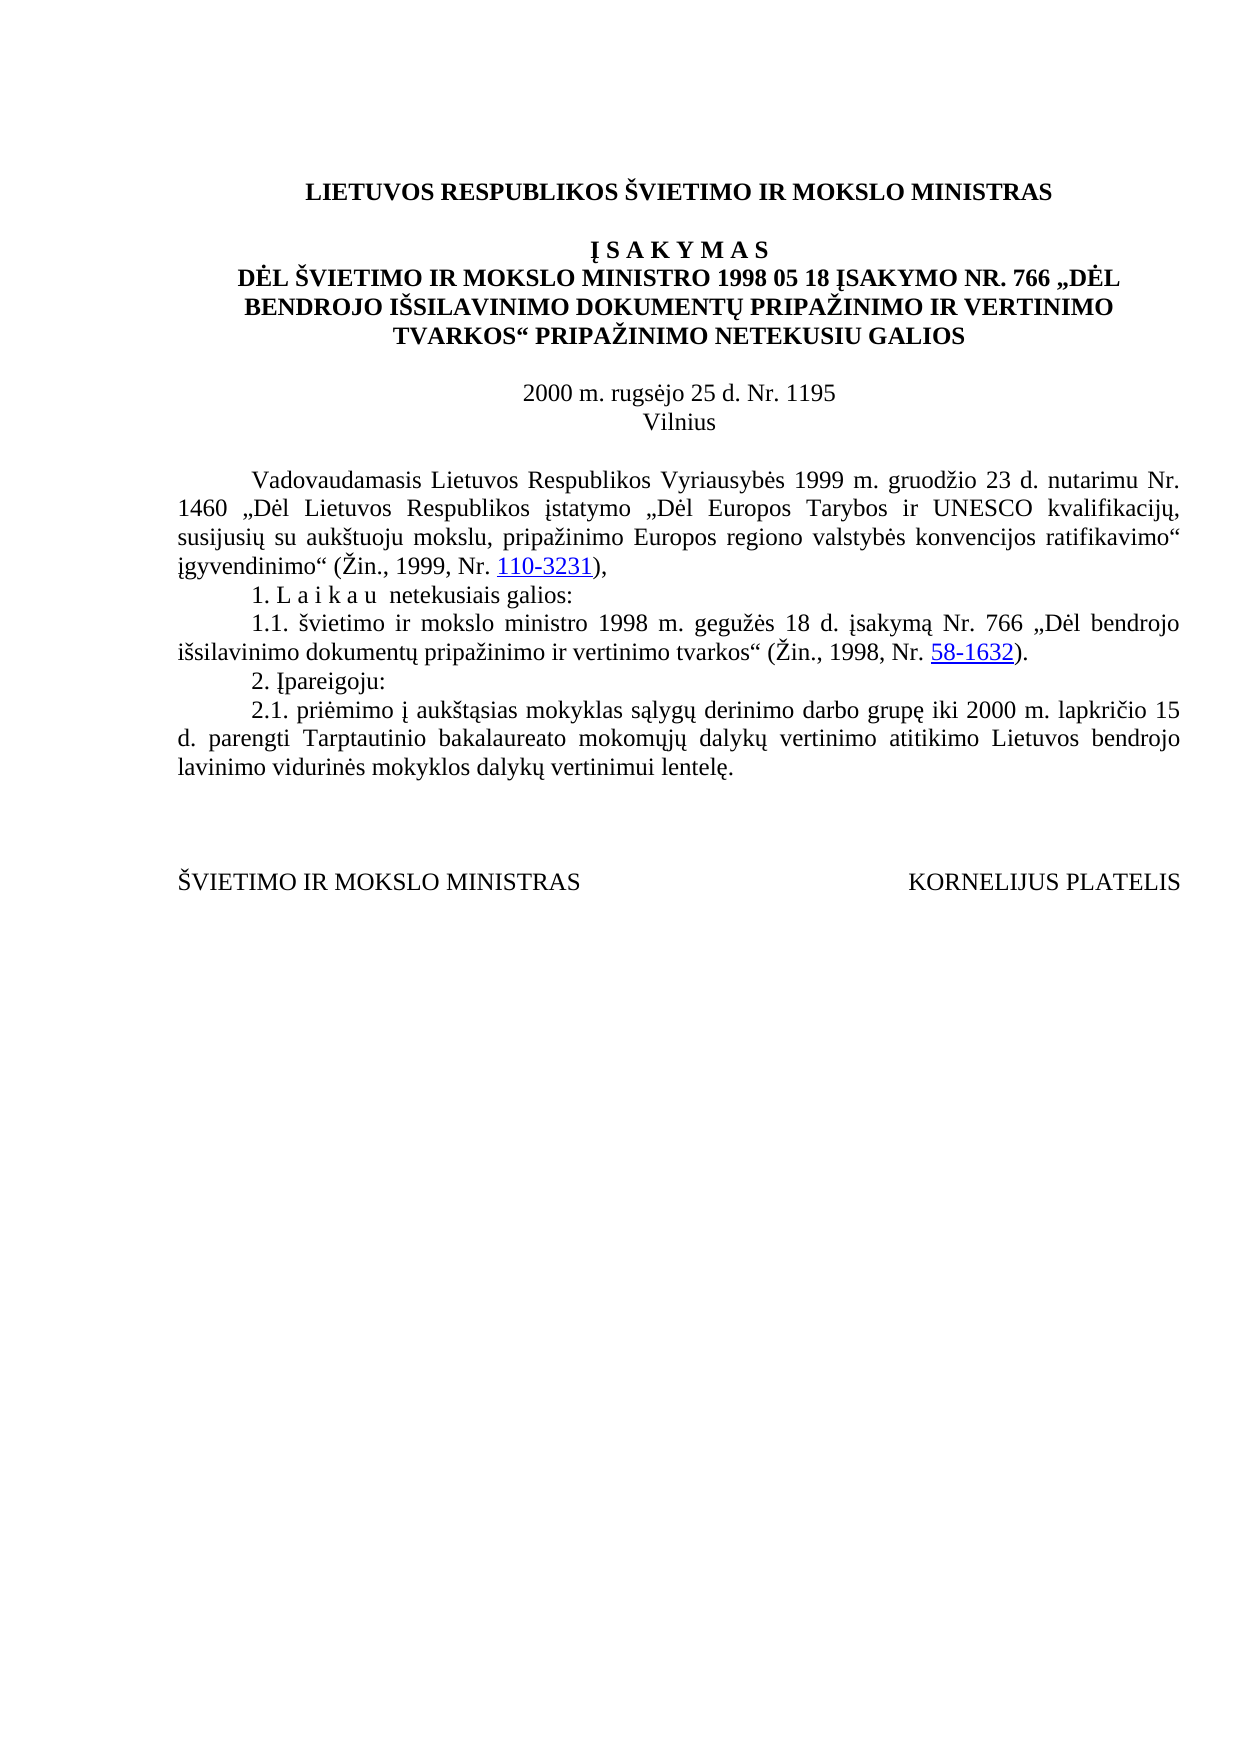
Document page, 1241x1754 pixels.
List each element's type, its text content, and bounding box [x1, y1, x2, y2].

text Švietimo ir mokslo Ministras Kornelijus Platelis [177, 867, 1181, 896]
text 2. Įpareigoju: [177, 666, 1181, 695]
text 1. Laikau netekusiais galios: [177, 580, 1181, 608]
text 2000 m. rugsėjo 25 d. Nr. 1195 [177, 378, 1181, 407]
text DĖL ŠVIETIMO IR MOKSLO MINISTRO 1998 05 18 ĮSAKYMO NR. 766 „DĖL BENDROJO IŠSILAVINIMO DOKUMENTŲ PRIPAŽINIMO IR VERTINIMO TVARKOS“ PRIPAŽINIMO NETEKUSIU GALIOS [177, 263, 1181, 350]
text 2.1. priėmimo į aukštąsias mokyklas sąlygų derinimo darbo grupę iki 2000 m. lapkričio 15 d. parengti Tarptautinio bakalaureato mokomųjų dalykų vertinimo atitikimo Lietuvos bendrojo lavinimo vidurinės mokyklos dalykų vertinimui lentelę. [177, 695, 1181, 781]
text 1.1. švietimo ir mokslo ministro 1998 m. gegužės 18 d. įsakymą Nr. 766 „Dėl bendrojo išsilavinimo dokumentų pripažinimo ir vertinimo tvarkos“ (Žin., 1998, Nr. 58-1632). [177, 608, 1181, 666]
text Vadovaudamasis Lietuvos Respublikos Vyriausybės 1999 m. gruodžio 23 d. nutarimu Nr. 1460 „Dėl Lietuvos Respublikos įstatymo „Dėl Europos Tarybos ir UNESCO kvalifikacijų, susijusių su aukštuoju mokslu, pripažinimo Europos regiono valstybės konvencijos ratifikavimo“ įgyvendinimo“ (Žin., 1999, Nr. 110-3231), [177, 465, 1181, 580]
text Vilnius [177, 407, 1181, 436]
text LIETUVOS RESPUBLIKOS ŠVIETIMO IR MOKSLO MINISTRAS [177, 177, 1181, 206]
text Į S A K Y M A S [177, 235, 1181, 263]
